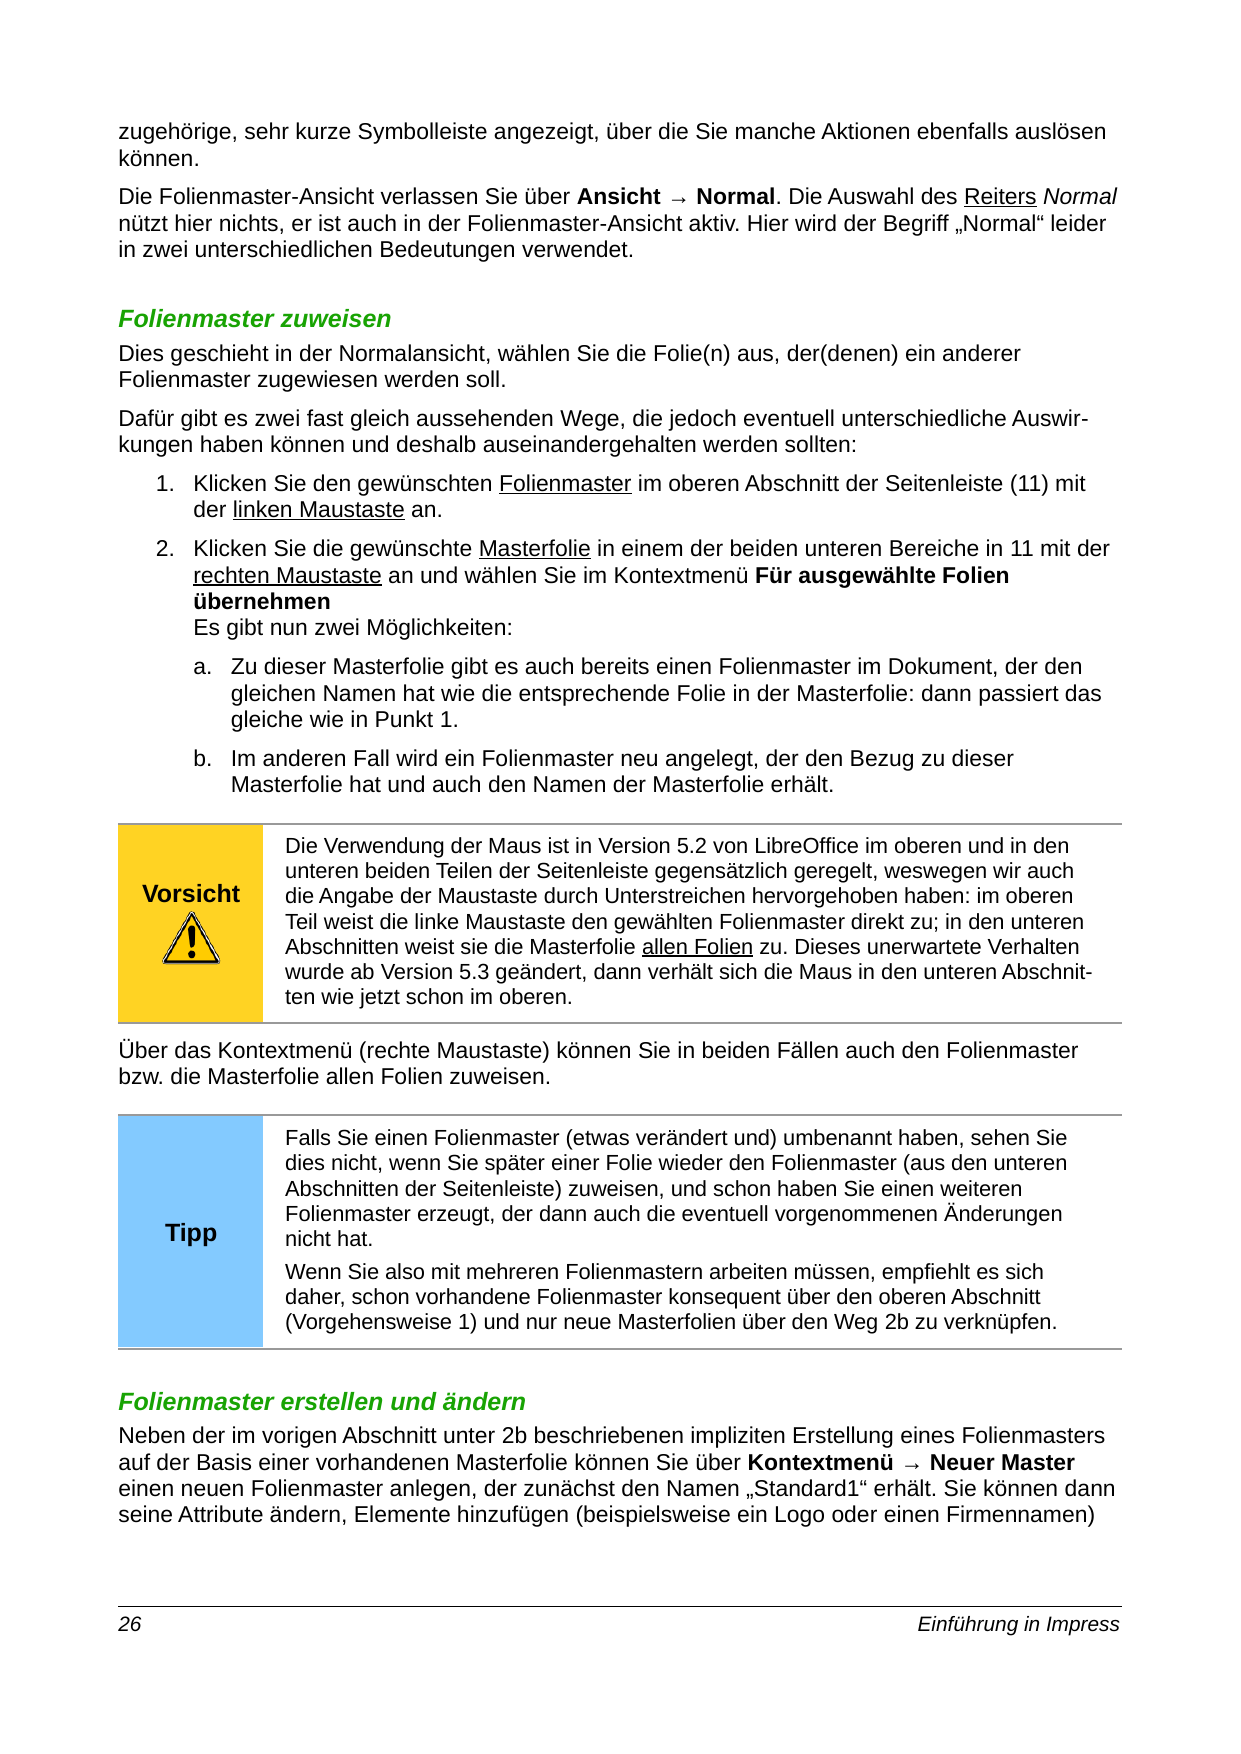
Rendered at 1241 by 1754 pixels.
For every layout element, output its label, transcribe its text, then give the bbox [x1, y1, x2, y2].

list Im anderen Fall wird ein Folienmaster neu angelegt, der den Bezug zu dieser Masterfolie hat und auch den Namen der Masterfolie erhält. [193, 745, 1122, 797]
picture [158, 907, 224, 968]
list Klicken Sie den gewünschten Folienmaster im oberen Abschnitt der Seitenleiste (Abbildung 11) mit der linken Maustaste an. [156, 470, 1122, 523]
text Dies geschieht in der Normalansicht, wählen Sie die Folie(n) aus, der(denen) ein anderer Folienmaster zugewiesen werden soll. [118, 339, 1122, 392]
text zugehörige, sehr kurze Symbolleiste angezeigt, über die Sie manche Aktionen ebenfalls auslösen können. [118, 118, 1122, 171]
text Die Folienmaster-Ansicht verlassen Sie über Ansicht → Normal. Die Auswahl des Reiters Normal nützt hier nichts, er ist auch in der Folienmaster-Ansicht aktiv. Hier wird der Begriff „Normal“ leider in zwei unterschiedlichen Bedeutungen verwendet. [118, 183, 1122, 262]
subtitle Folienmaster zuweisen [118, 304, 1122, 333]
subtitle Folienmaster erstellen und ändern [118, 1387, 1122, 1416]
table_header Tipp [118, 1116, 263, 1347]
list Klicken Sie die gewünschte Masterfolie in einem der beiden unteren Bereiche in Abbildung 11 mit der rechten Maustaste an und wählen Sie im Kontextmenü Für ausgewählte Folien übernehmen Es gibt nun zwei Möglichkeiten: [156, 535, 1122, 641]
table_header Vorsicht [118, 825, 263, 1022]
text Dafür gibt es zwei fast gleich aussehenden Wege, die jedoch eventuell unterschiedliche Auswir­kungen haben können und deshalb auseinandergehalten werden sollten: [118, 405, 1122, 457]
text Neben der im vorigen Abschnitt unter 2b beschriebenen impliziten Erstellung eines Folienmasters auf der Basis einer vorhandenen Masterfolie können Sie über Kontextmenü → Neuer Master einen neuen Folienmaster anlegen, der zunächst den Namen „Standard1“ erhält. Sie können dann seine Attribute ändern, Elemente hinzufügen (beispielsweise ein Logo oder einen Firmennamen) [118, 1422, 1122, 1527]
table_header Falls Sie einen Folienmaster (etwas verändert und) umbenannt haben, sehen Sie dies nicht, wenn Sie später einer Folie wieder den Folienmaster (aus den unteren Abschnitten der Seitenleiste) zuweisen, und schon haben Sie einen weiteren Folienmaster erzeugt, der dann auch die eventuell vorgenommenen Änderungen nicht hat. Wenn Sie also mit mehreren Folienmastern arbeiten müssen, empfiehlt es sich daher, schon vorhandene Folienmaster konsequent über den oberen Abschnitt (Vorgehensweise 1) und nur neue Masterfolien über den Weg 2b zu verknüpfen. [264, 1116, 1122, 1347]
table_header Die Verwendung der Maus ist in Version 5.2 von LibreOffice im oberen und in den unteren beiden Teilen der Seitenleiste gegensätzlich geregelt, weswegen wir auch die Angabe der Maustaste durch Unterstreichen hervorgehoben haben: im oberen Teil weist die linke Maustaste den gewählten Folienmaster direkt zu; in den unteren Abschnitten weist sie die Masterfolie allen Folien zu. Dieses unerwartete Verhalten wurde ab Version 5.3 geändert, dann verhält sich die Maus in den unteren Abschnit-ten wie jetzt schon im oberen. [264, 825, 1122, 1022]
text Über das Kontextmenü (rechte Maustaste) können Sie in beiden Fällen auch den Folienmaster bzw. die Masterfolie allen Folien zuweisen. [118, 1037, 1122, 1089]
list Zu dieser Masterfolie gibt es auch bereits einen Folienmaster im Dokument, der den gleichen Namen hat wie die entsprechende Folie in der Masterfolie: dann passiert das gleiche wie in Punkt 1. [193, 653, 1122, 732]
